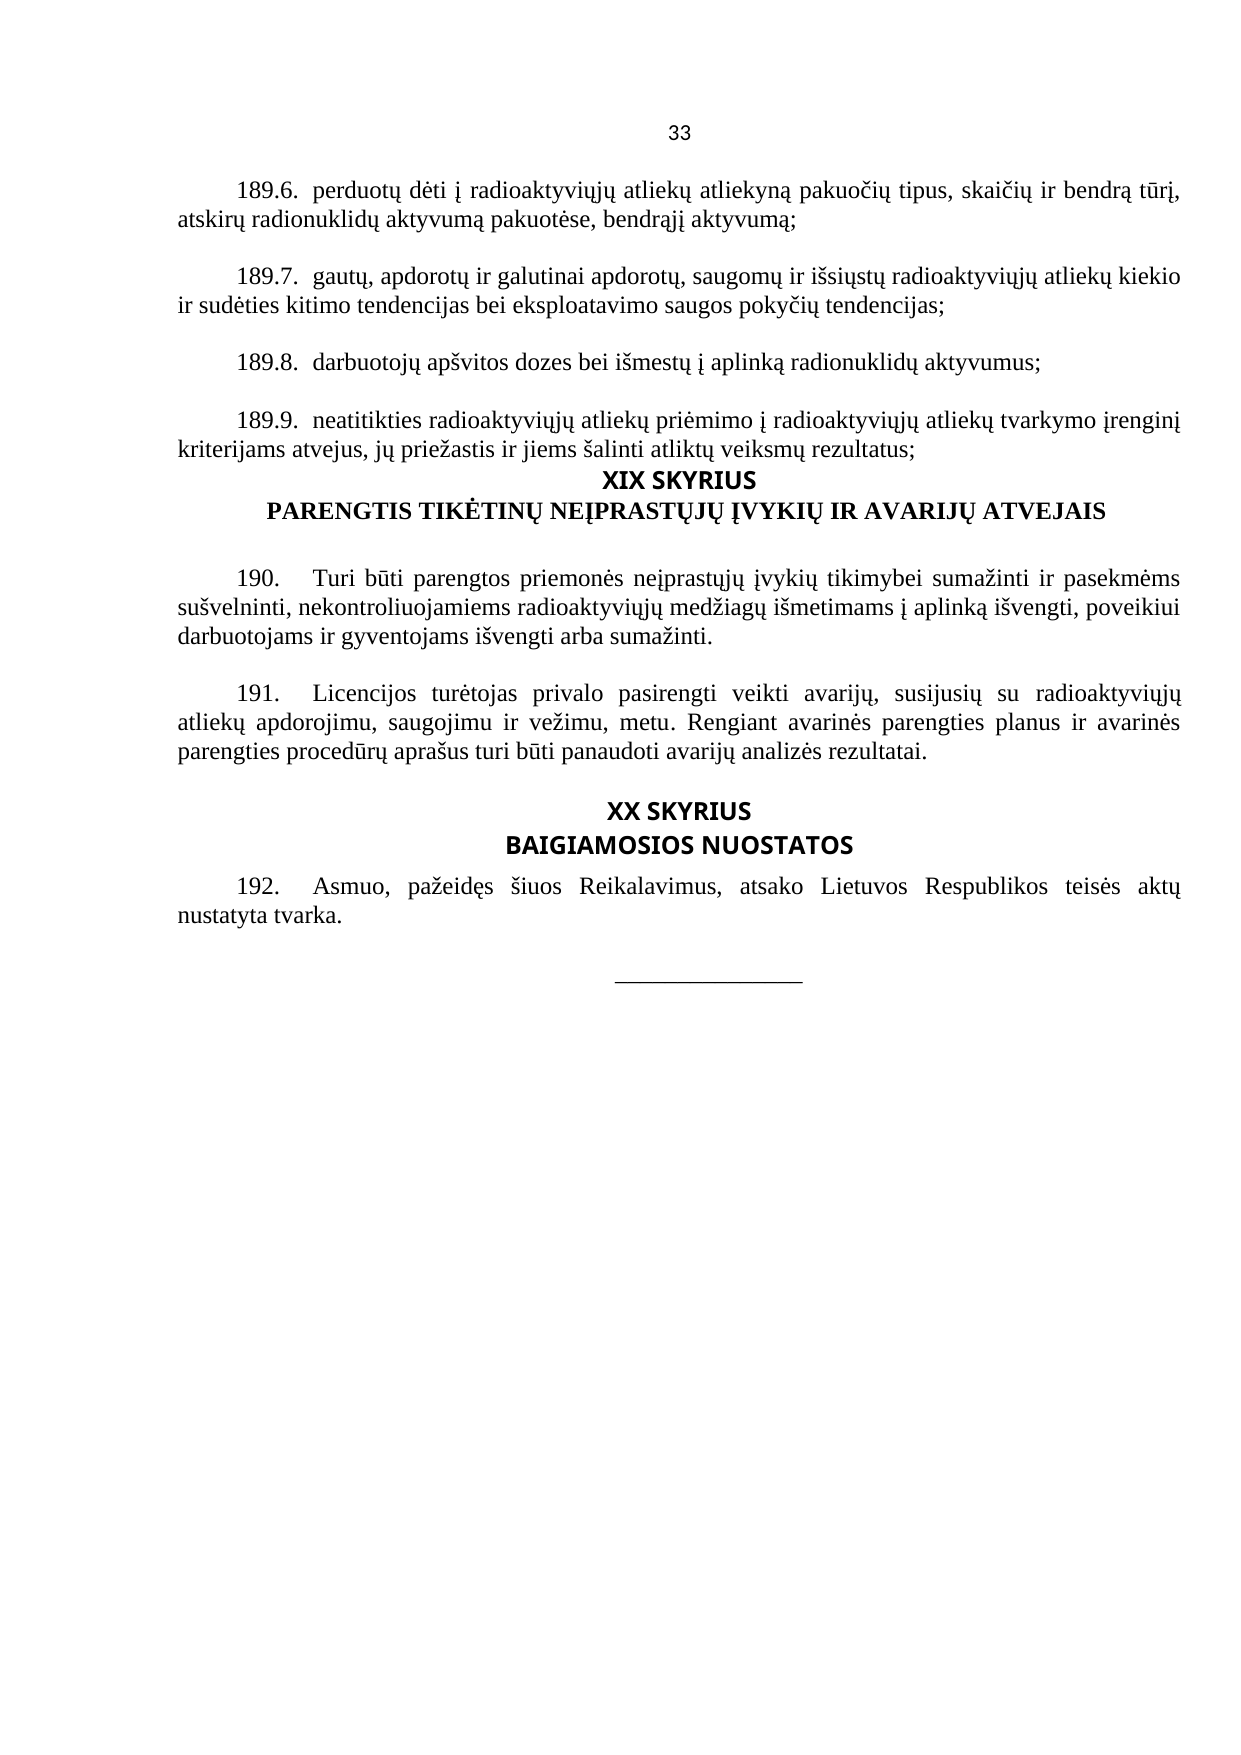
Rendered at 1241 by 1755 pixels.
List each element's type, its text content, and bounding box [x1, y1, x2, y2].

text 189.7. gautų, apdorotų ir galutinai apdorotų, saugomų ir išsiųstų radioaktyviųjų atliekų kiekio ir sudėties kitimo tendencijas bei eksploatavimo saugos pokyčių tendencijas; [177, 261, 1181, 319]
text 189.9. neatitikties radioaktyviųjų atliekų priėmimo į radioaktyviųjų atliekų tvarkymo įrenginį kriterijams atvejus, jų priežastis ir jiems šalinti atliktų veiksmų rezultatus; [177, 405, 1181, 462]
text 190. Turi būti parengtos priemonės neįprastųjų įvykių tikimybei sumažinti ir pasekmėms sušvelninti, nekontroliuojamiems radioaktyviųjų medžiagų išmetimams į aplinką išvengti, poveikiui darbuotojams ir gyventojams išvengti arba sumažinti. [177, 563, 1181, 650]
text 191. Licencijos turėtojas privalo pasirengti veikti avarijų, susijusių su radioaktyviųjų atliekų apdorojimu, saugojimu ir vežimu, metu. Rengiant avarinės parengties planus ir avarinės parengties procedūrų aprašus turi būti panaudoti avarijų analizės rezultatai. [177, 678, 1181, 765]
text 192. Asmuo, pažeidęs šiuos Reikalavimus, atsako Lietuvos Respublikos teisės aktų nustatyta tvarka. [177, 871, 1181, 929]
text XX SKYRIUS [177, 793, 1181, 828]
text 189.6. perduotų dėti į radioaktyviųjų atliekų atliekyną pakuočių tipus, skaičių ir bendrą tūrį, atskirų radionuklidų aktyvumą pakuotėse, bendrąjį aktyvumą; [177, 175, 1181, 232]
text XIX SKYRIUS [177, 462, 1181, 496]
text _______________ [177, 957, 1181, 986]
text 189.8. darbuotojų apšvitos dozes bei išmestų į aplinką radionuklidų aktyvumus; [177, 347, 1181, 376]
text PARENGTIS TIKĖTINŲ NEĮPRASTŲJŲ ĮVYKIŲ IR AVARIJŲ ATVEJAIS [177, 496, 1181, 525]
text BAIGIAMOSIOS NUOSTATOS [177, 828, 1181, 862]
